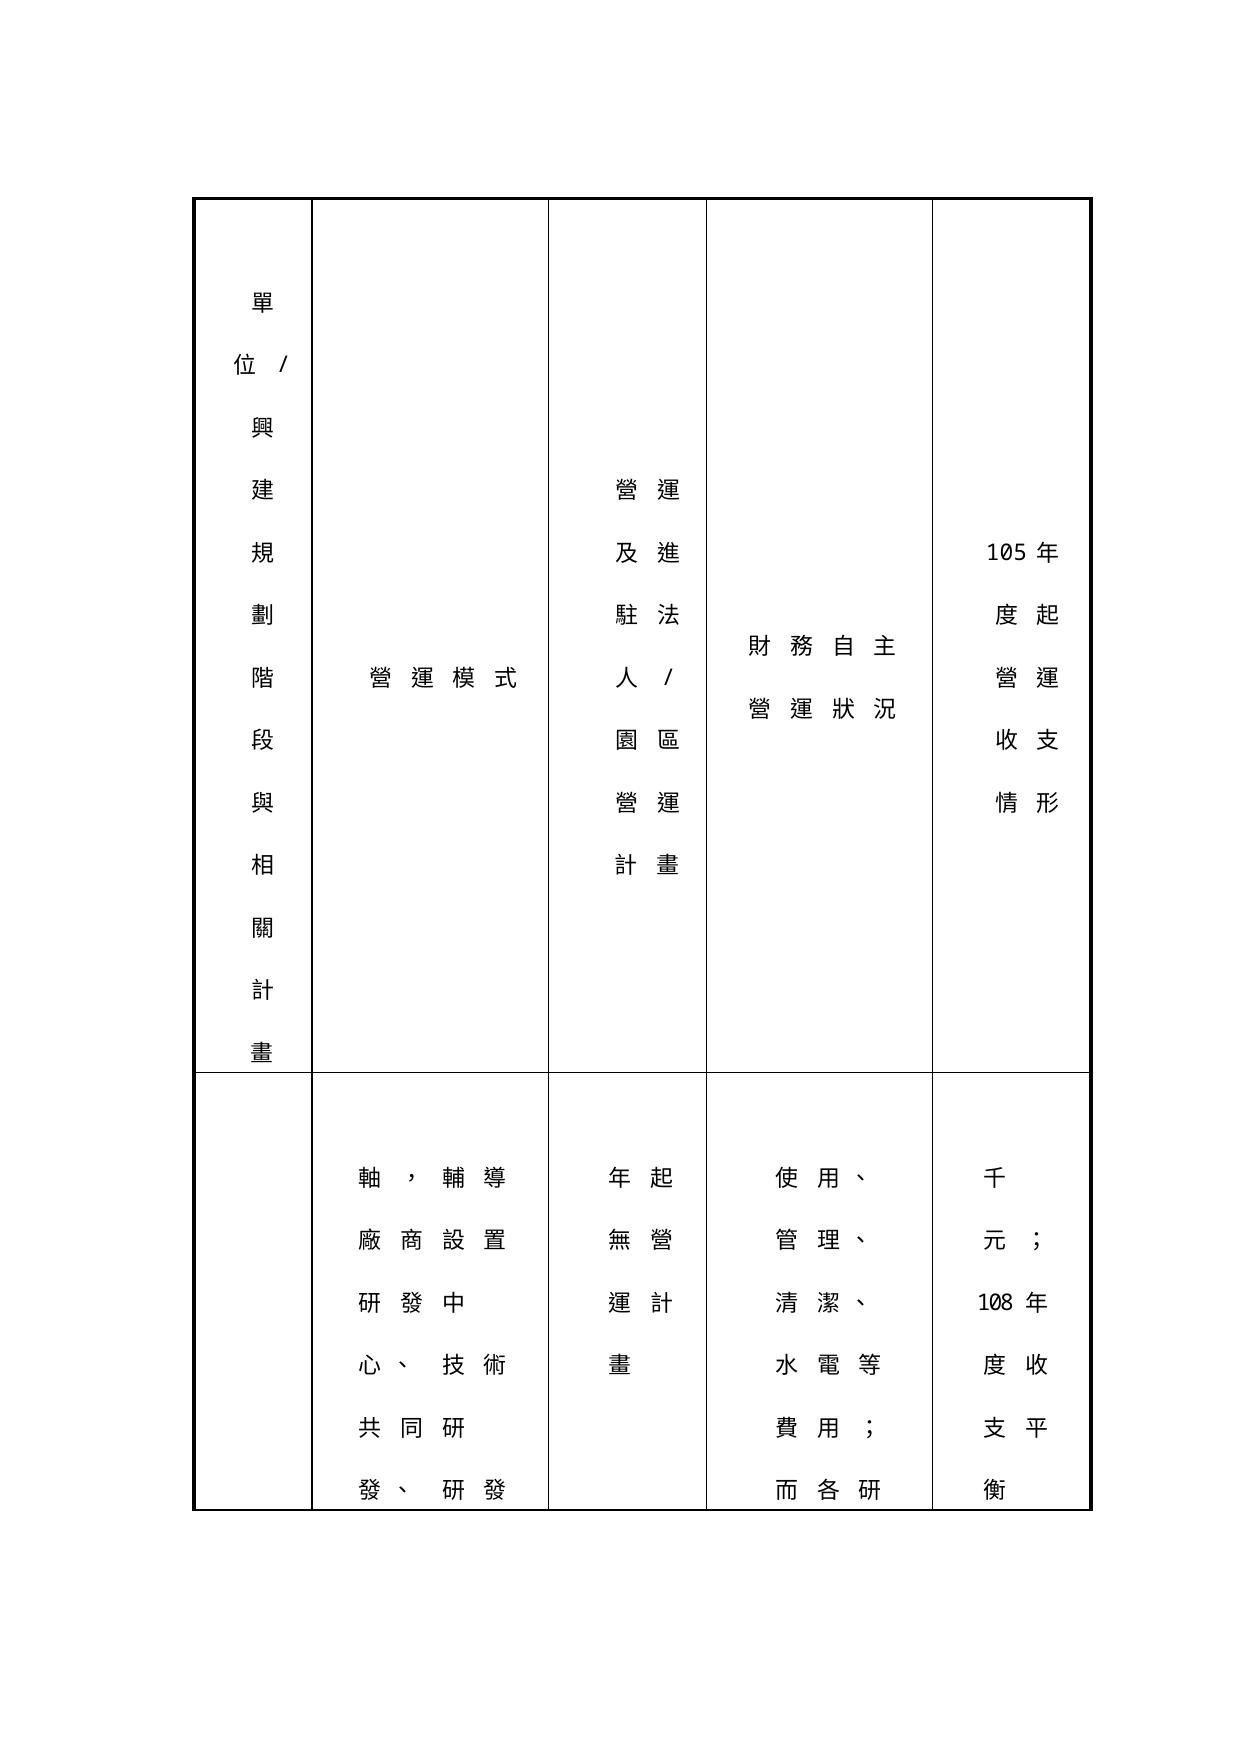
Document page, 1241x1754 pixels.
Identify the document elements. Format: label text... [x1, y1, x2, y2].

table_header 單位/興建規劃階段與相關計畫 [196, 200, 311, 1072]
table_cell 年起無營運計畫 [549, 1073, 706, 1509]
table_header 105年度起營運收支情形 [933, 200, 1089, 1072]
table_cell 軸，輔導廠商設置研發中心、技術共同研發、研發 [313, 1073, 548, 1509]
table_header 財務自主營運狀況 [707, 200, 932, 1072]
table_header 營運及進駐法人/園區營運計畫 [549, 200, 706, 1072]
table_cell 千元； 108年度收支平衡 [933, 1073, 1089, 1509]
table_cell [196, 1073, 311, 1509]
table_cell 使用、管理、清潔、水電等費用；而各研 [707, 1073, 932, 1509]
table_header 營運模式 [313, 200, 548, 1072]
